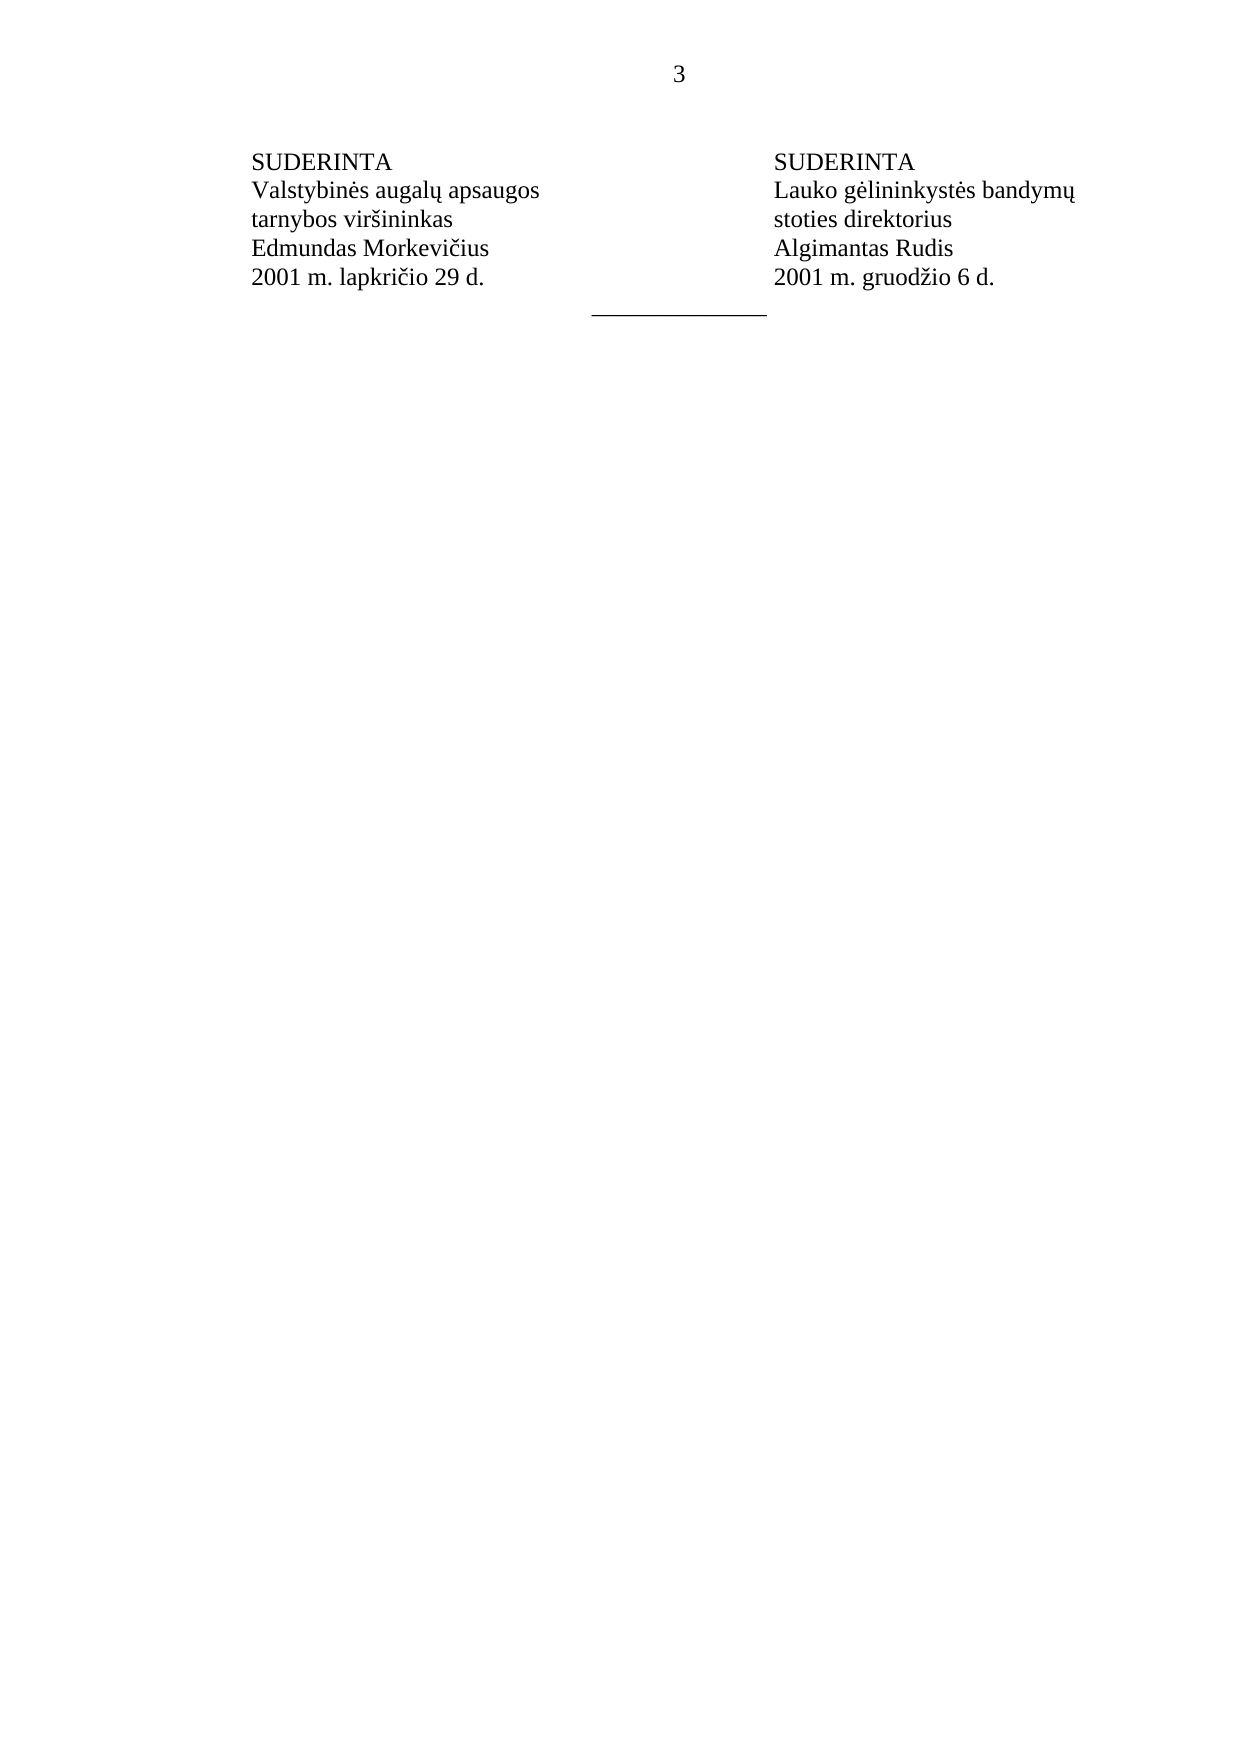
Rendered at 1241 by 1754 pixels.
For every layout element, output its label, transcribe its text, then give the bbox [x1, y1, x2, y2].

text Valstybinės augalų apsaugos Lauko gėlininkystės bandymų [177, 176, 1181, 204]
text SUDERINTA SUDERINTA [177, 147, 1181, 176]
text ______________ [177, 291, 1181, 319]
text 2001 m. lapkričio 29 d. 2001 m. gruodžio 6 d. [177, 262, 1181, 291]
text Edmundas Morkevičius Algimantas Rudis [177, 233, 1181, 262]
text tarnybos viršininkas stoties direktorius [177, 204, 1181, 233]
